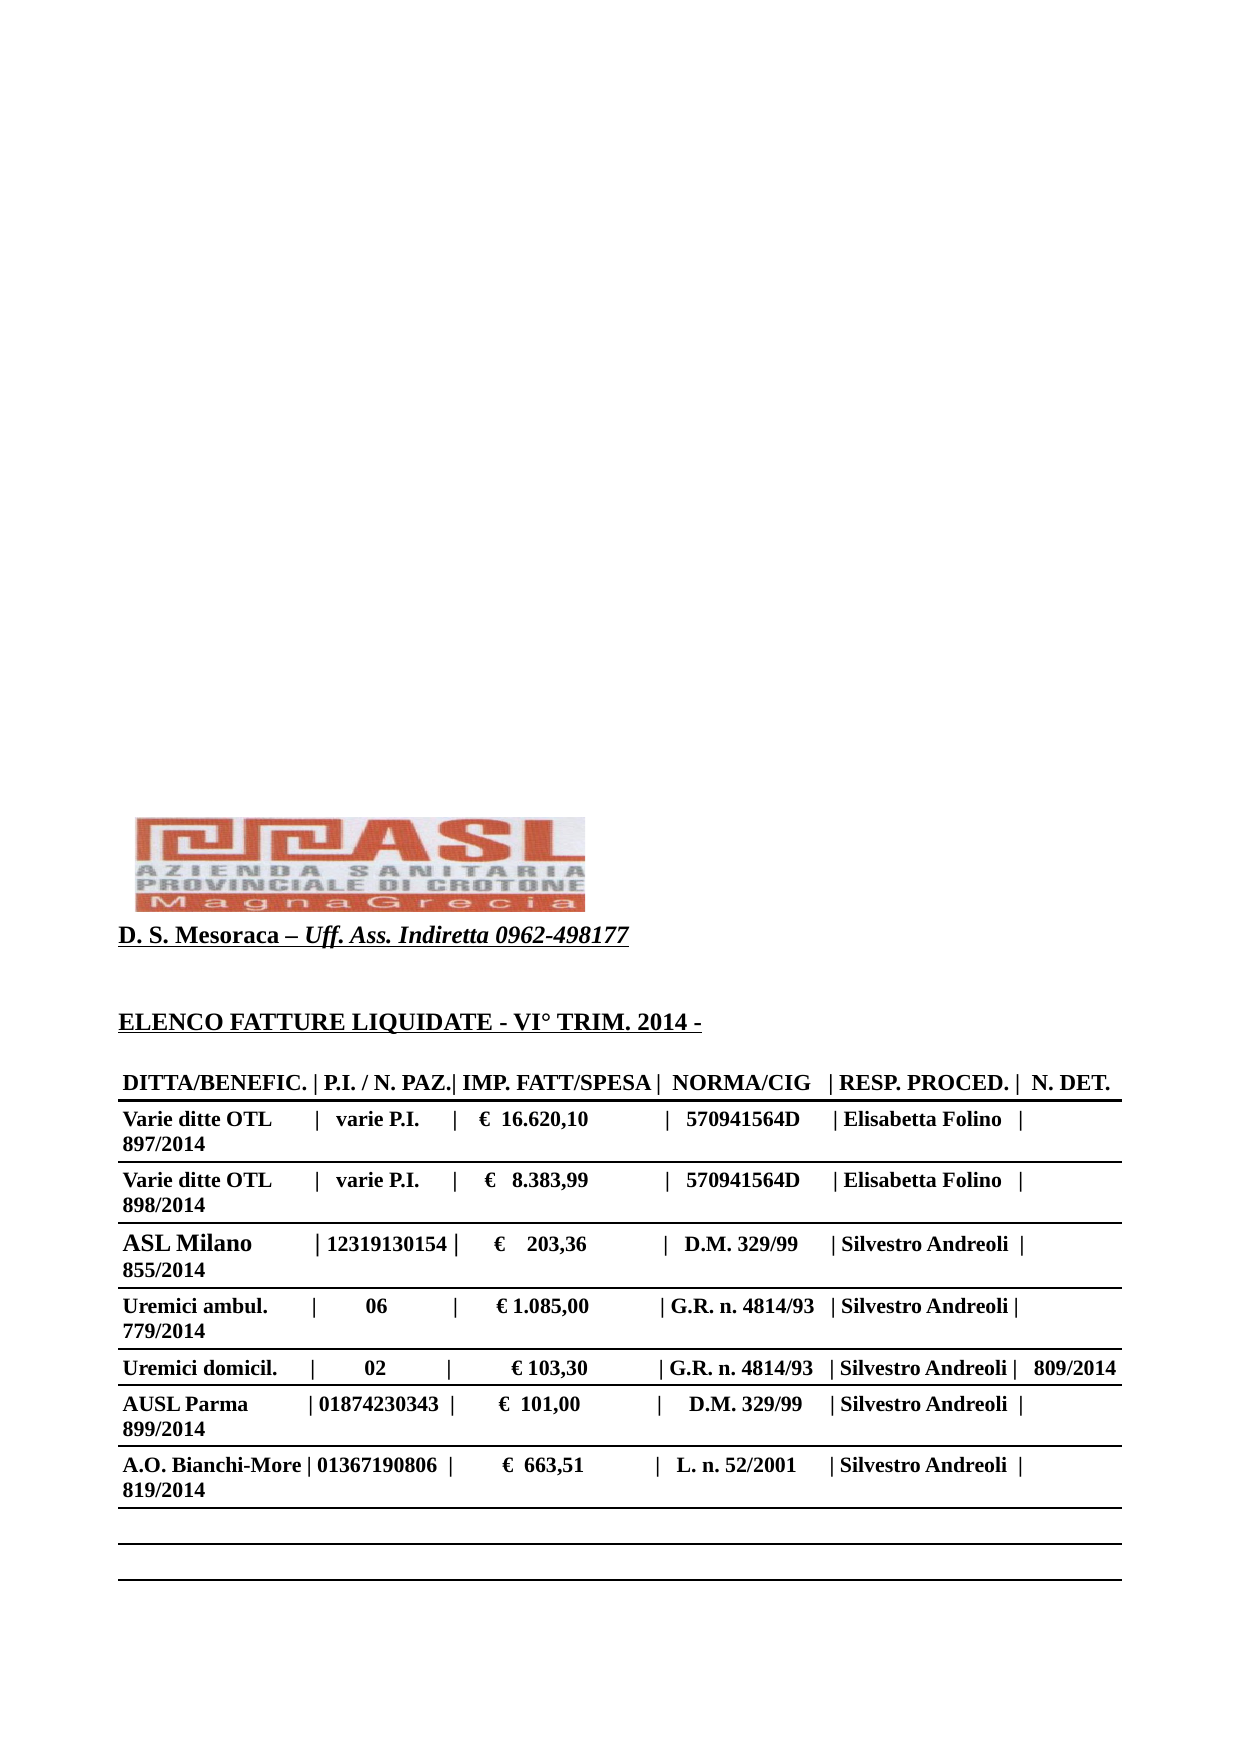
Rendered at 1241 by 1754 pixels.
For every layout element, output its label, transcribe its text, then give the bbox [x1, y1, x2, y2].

text Uremici ambul. | 06 | € 1.085,00 | G.R. n. 4814/93 | Silvestro Andreoli | 779/2014 [118, 1289, 1122, 1348]
text AUSL Parma | 01874230343 | € 101,00 | D.M. 329/99 | Silvestro Andreoli | 899/2014 [118, 1386, 1122, 1445]
text Uremici domicil. | 02 | € 103,30 | G.R. n. 4814/93 | Silvestro Andreoli | 809/2014 [118, 1350, 1122, 1384]
text ASL Milano | 12319130154 | € 203,36 | D.M. 329/99 | Silvestro Andreoli | 855/2014 [118, 1224, 1122, 1287]
text Varie ditte OTL | varie P.I. | € 8.383,99 | 570941564D | Elisabetta Folino | 898/2014 [118, 1163, 1122, 1222]
text DITTA/BENEFIC. | P.I. / N. PAZ.| IMP. FATT/SPESA | NORMA/CIG | RESP. PROCED. | N. DET. [118, 1064, 1122, 1099]
text ELENCO FATTURE LIQUIDATE - VI° TRIM. 2014 - [118, 1007, 1122, 1036]
picture [134, 817, 586, 912]
text D. S. Mesoraca – Uff. Ass. Indiretta 0962-498177 [118, 921, 1122, 949]
text Varie ditte OTL | varie P.I. | € 16.620,10 | 570941564D | Elisabetta Folino | 897/2014 [118, 1102, 1122, 1161]
text A.O. Bianchi-More | 01367190806 | € 663,51 | L. n. 52/2001 | Silvestro Andreoli | 819/2014 [118, 1447, 1122, 1507]
